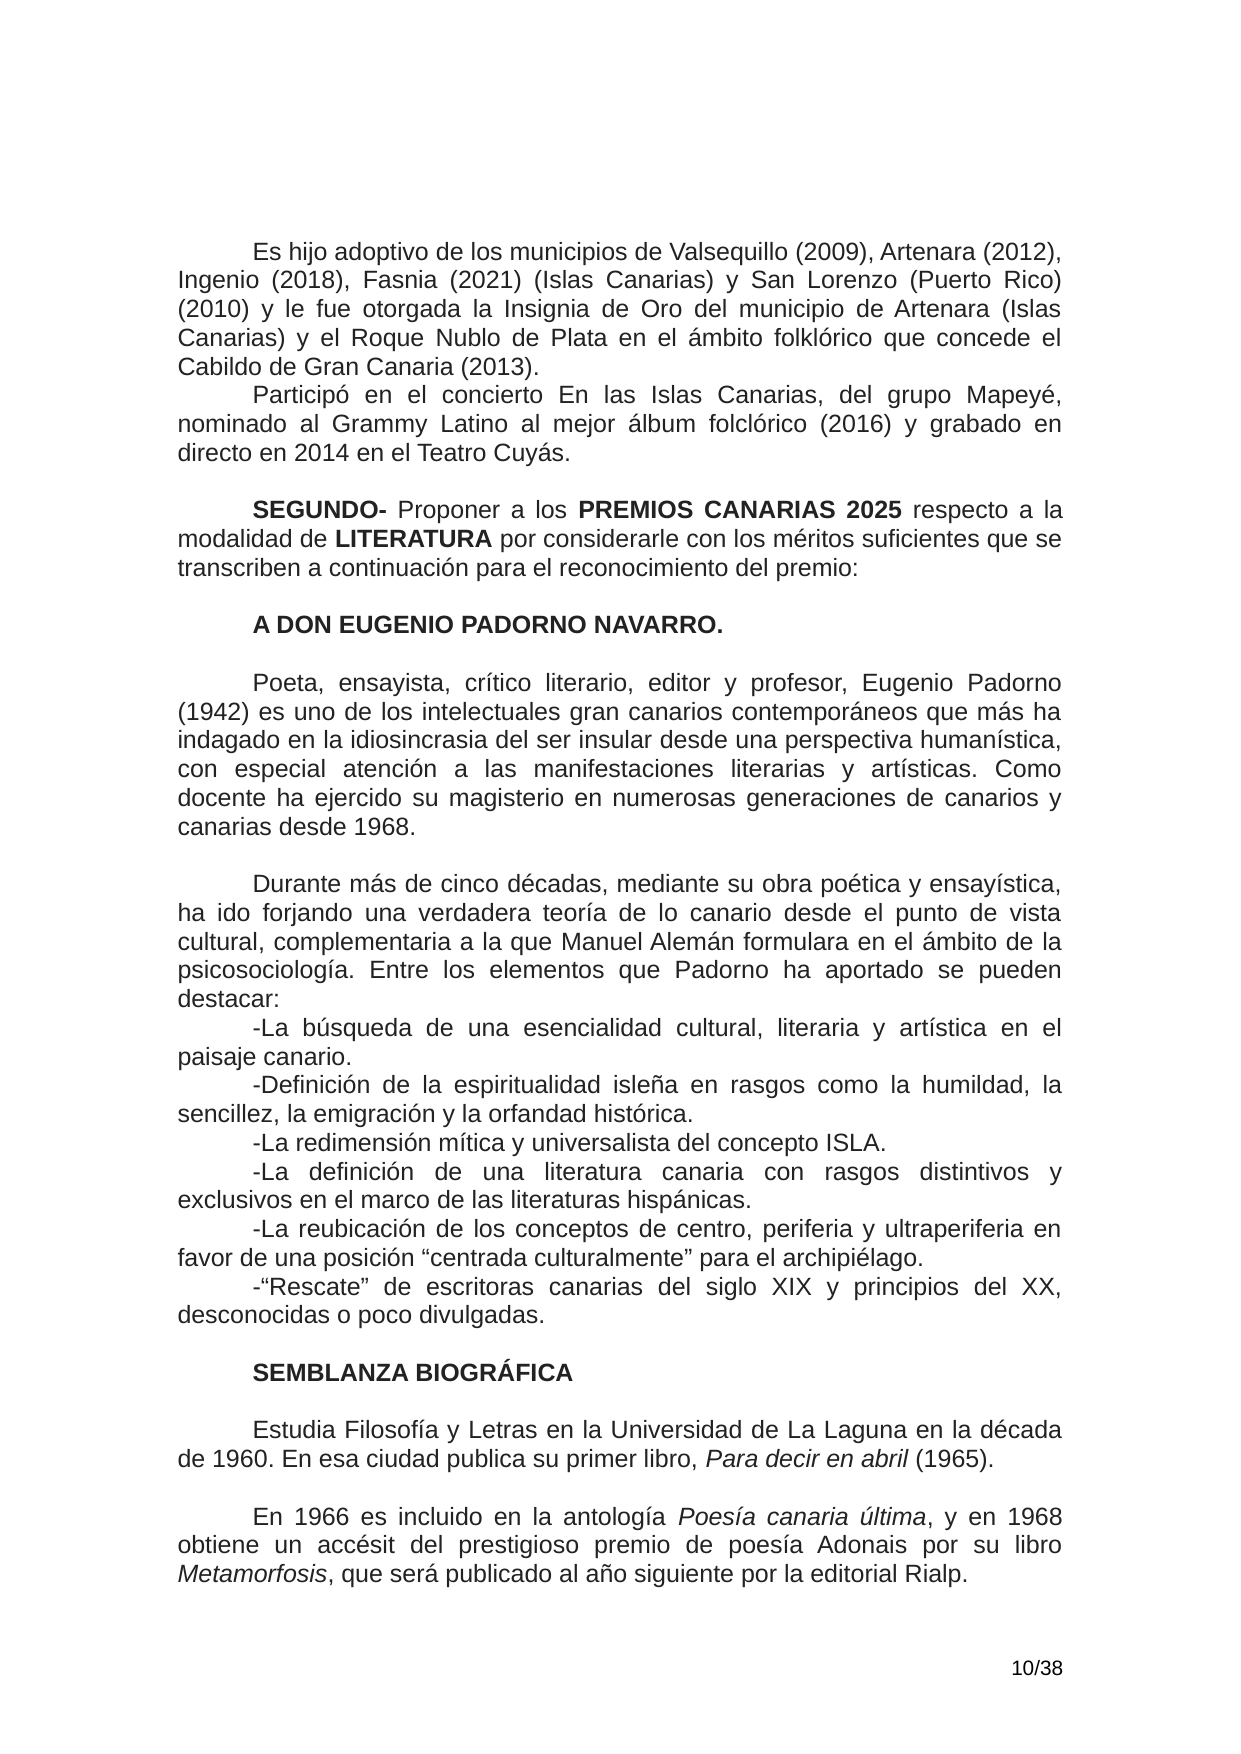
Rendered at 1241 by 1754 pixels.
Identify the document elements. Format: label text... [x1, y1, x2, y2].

text Es hijo adoptivo de los municipios de Valsequillo (2009), Artenara (2012), Ingenio (2018), Fasnia (2021) (Islas Canarias) y San Lorenzo (Puerto Rico) (2010) y le fue otorgada la Insignia de Oro del municipio de Artenara (Islas Canarias) y el Roque Nublo de Plata en el ámbito folklórico que concede el Cabildo de Gran Canaria (2013). [177, 237, 1063, 380]
text SEMBLANZA BIOGRÁFICA [177, 1358, 1063, 1387]
text Poeta, ensayista, crítico literario, editor y profesor, Eugenio Padorno (1942) es uno de los intelectuales gran canarios contemporáneos que más ha indagado en la idiosincrasia del ser insular desde una perspectiva humanística, con especial atención a las manifestaciones literarias y artísticas. Como docente ha ejercido su magisterio en numerosas generaciones de canarios y canarias desde 1968. [177, 668, 1063, 840]
text -La definición de una literatura canaria con rasgos distintivos y exclusivos en el marco de las literaturas hispánicas. [177, 1157, 1063, 1214]
text Durante más de cinco décadas, mediante su obra poética y ensayística, ha ido forjando una verdadera teoría de lo canario desde el punto de vista cultural, complementaria a la que Manuel Alemán formulara en el ámbito de la psicosociología. Entre los elementos que Padorno ha aportado se pueden destacar: [177, 869, 1063, 1013]
text En 1966 es incluido en la antología Poesía canaria última, y en 1968 obtiene un accésit del prestigioso premio de poesía Adonais por su libro Metamorfosis, que será publicado al año siguiente por la editorial Rialp. [177, 1502, 1063, 1588]
text -“Rescate” de escritoras canarias del siglo XIX y principios del XX, desconocidas o poco divulgadas. [177, 1272, 1063, 1329]
text Participó en el concierto En las Islas Canarias, del grupo Mapeyé, nominado al Grammy Latino al mejor álbum folclórico (2016) y grabado en directo en 2014 en el Teatro Cuyás. [177, 380, 1063, 467]
text -Definición de la espiritualidad isleña en rasgos como la humildad, la sencillez, la emigración y la orfandad histórica. [177, 1070, 1063, 1128]
text A DON EUGENIO PADORNO NAVARRO. [177, 610, 1063, 639]
text -La redimensión mítica y universalista del concepto ISLA. [177, 1128, 1063, 1157]
text -La búsqueda de una esencialidad cultural, literaria y artística en el paisaje canario. [177, 1013, 1063, 1070]
text Estudia Filosofía y Letras en la Universidad de La Laguna en la década de 1960. En esa ciudad publica su primer libro, Para decir en abril (1965). [177, 1415, 1063, 1473]
text SEGUNDO- Proponer a los PREMIOS CANARIAS 2025 respecto a la modalidad de LITERATURA por considerarle con los méritos suficientes que se transcriben a continuación para el reconocimiento del premio: [177, 495, 1063, 582]
text -La reubicación de los conceptos de centro, periferia y ultraperiferia en favor de una posición “centrada culturalmente” para el archipiélago. [177, 1214, 1063, 1272]
